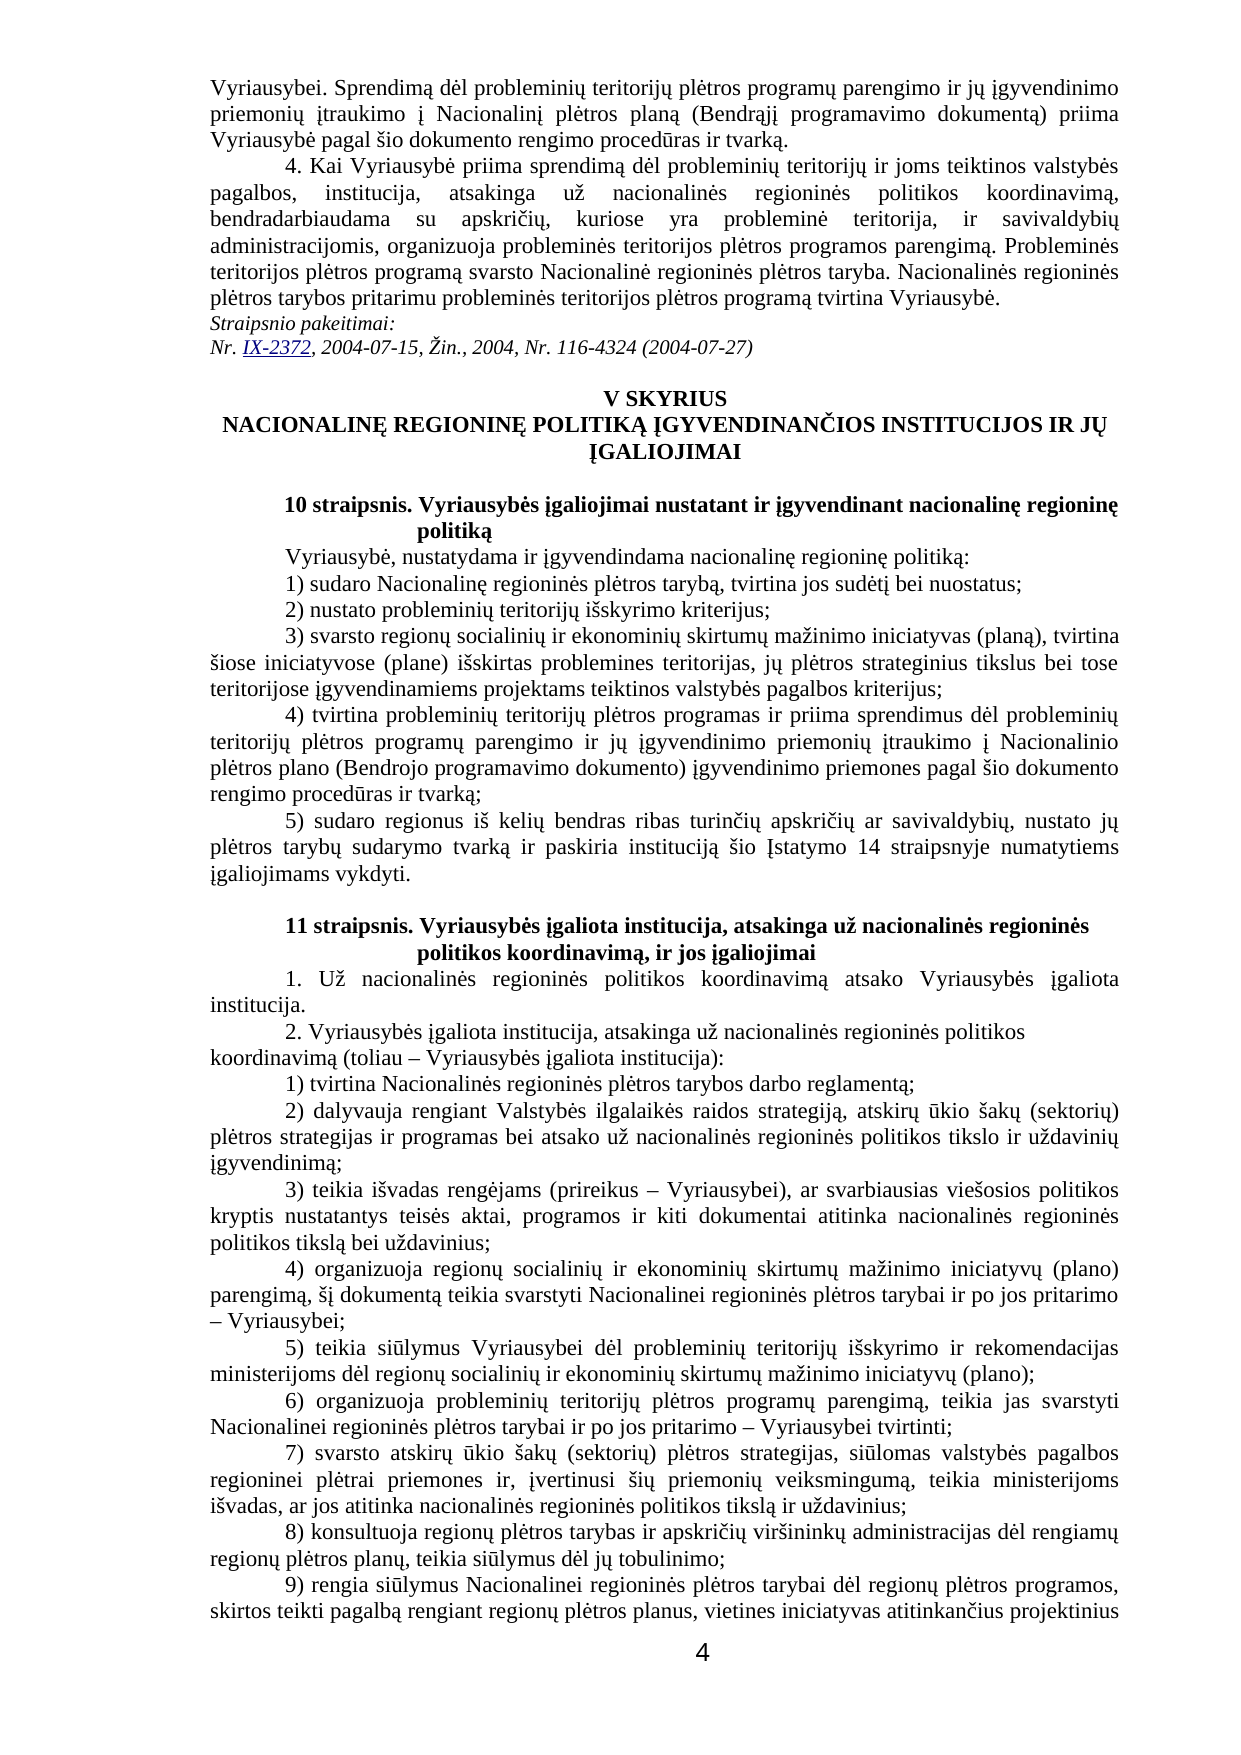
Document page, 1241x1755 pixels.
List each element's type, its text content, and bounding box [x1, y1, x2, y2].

text 4. Kai Vyriausybė priima sprendimą dėl probleminių teritorijų ir joms teiktinos valstybės pagalbos, institucija, atsakinga už nacionalinės regioninės politikos koordinavimą, bendradarbiaudama su apskričių, kuriose yra probleminė teritorija, ir savivaldybių administracijomis, organizuoja probleminės teritorijos plėtros programos parengimą. Probleminės teritorijos plėtros programą svarsto Nacionalinė regioninės plėtros taryba. Nacionalinės regioninės plėtros tarybos pritarimu probleminės teritorijos plėtros programą tvirtina Vyriausybė. [210, 153, 1120, 311]
subtitle NACIONALINĘ REGIONINĘ POLITIKĄ ĮGYVENDINANČIOS INSTITUCIJOS IR JŲ ĮGALIOJIMAI [210, 412, 1120, 464]
text 7) svarsto atskirų ūkio šakų (sektorių) plėtros strategijas, siūlomas valstybės pagalbos regioninei plėtrai priemones ir, įvertinusi šių priemonių veiksmingumą, teikia ministerijoms išvadas, ar jos atitinka nacionalinės regioninės politikos tikslą ir uždavinius; [210, 1439, 1120, 1518]
text 3) teikia išvadas rengėjams (prireikus – Vyriausybei), ar svarbiausias viešosios politikos kryptis nustatantys teisės aktai, programos ir kiti dokumentai atitinka nacionalinės regioninės politikos tikslą bei uždavinius; [210, 1176, 1120, 1255]
text 1. Už nacionalinės regioninės politikos koordinavimą atsako Vyriausybės įgaliota institucija. [210, 965, 1120, 1018]
text 4) organizuoja regionų socialinių ir ekonominių skirtumų mažinimo iniciatyvų (plano) parengimą, šį dokumentą teikia svarstyti Nacionalinei regioninės plėtros tarybai ir po jos pritarimo – Vyriausybei; [210, 1255, 1120, 1334]
text 4) tvirtina probleminių teritorijų plėtros programas ir priima sprendimus dėl probleminių teritorijų plėtros programų parengimo ir jų įgyvendinimo priemonių įtraukimo į Nacionalinio plėtros plano (Bendrojo programavimo dokumento) įgyvendinimo priemones pagal šio dokumento rengimo procedūras ir tvarką; [210, 701, 1120, 807]
text politiką [210, 517, 1120, 543]
text 9) rengia siūlymus Nacionalinei regioninės plėtros tarybai dėl regionų plėtros programos, skirtos teikti pagalbą rengiant regionų plėtros planus, vietines iniciatyvas atitinkančius projektinius [210, 1571, 1120, 1624]
text 6) organizuoja probleminių teritorijų plėtros programų parengimą, teikia jas svarstyti Nacionalinei regioninės plėtros tarybai ir po jos pritarimo – Vyriausybei tvirtinti; [210, 1387, 1120, 1439]
text politikos koordinavimą, ir jos įgaliojimai [417, 939, 1120, 965]
text 5) teikia siūlymus Vyriausybei dėl probleminių teritorijų išskyrimo ir rekomendacijas ministerijoms dėl regionų socialinių ir ekonominių skirtumų mažinimo iniciatyvų (plano); [210, 1334, 1120, 1387]
text 2) dalyvauja rengiant Valstybės ilgalaikės raidos strategiją, atskirų ūkio šakų (sektorių) plėtros strategijas ir programas bei atsako už nacionalinės regioninės politikos tikslo ir uždavinių įgyvendinimą; [210, 1097, 1120, 1176]
text 2. Vyriausybės įgaliota institucija, atsakinga už nacionalinės regioninės politikos koordinavimą (toliau – Vyriausybės įgaliota institucija): [210, 1018, 1120, 1070]
text 2) nustato probleminių teritorijų išskyrimo kriterijus; [210, 596, 1120, 622]
text 1) sudaro Nacionalinę regioninės plėtros tarybą, tvirtina jos sudėtį bei nuostatus; [210, 570, 1120, 596]
text 10 straipsnis. Vyriausybės įgaliojimai nustatant ir įgyvendinant nacionalinę regioninę [210, 491, 1120, 517]
text Vyriausybei. Sprendimą dėl probleminių teritorijų plėtros programų parengimo ir jų įgyvendinimo priemonių įtraukimo į Nacionalinį plėtros planą (Bendrąjį programavimo dokumentą) priima Vyriausybė pagal šio dokumento rengimo procedūras ir tvarką. [210, 73, 1120, 153]
text V SKYRIUS [210, 385, 1120, 412]
text 11 straipsnis. Vyriausybės įgaliota institucija, atsakinga už nacionalinės regioninės [285, 912, 1120, 939]
text Straipsnio pakeitimai: [210, 311, 1120, 335]
text 1) tvirtina Nacionalinės regioninės plėtros tarybos darbo reglamentą; [210, 1070, 1120, 1097]
text 5) sudaro regionus iš kelių bendras ribas turinčių apskričių ar savivaldybių, nustato jų plėtros tarybų sudarymo tvarką ir paskiria instituciją šio Įstatymo 14 straipsnyje numatytiems įgaliojimams vykdyti. [210, 807, 1120, 886]
text Vyriausybė, nustatydama ir įgyvendindama nacionalinę regioninę politiką: [210, 543, 1120, 570]
text 8) konsultuoja regionų plėtros tarybas ir apskričių viršininkų administracijas dėl rengiamų regionų plėtros planų, teikia siūlymus dėl jų tobulinimo; [210, 1518, 1120, 1571]
text Nr. IX-2372, 2004-07-15, Žin., 2004, Nr. 116-4324 (2004-07-27) [210, 335, 1120, 359]
text 3) svarsto regionų socialinių ir ekonominių skirtumų mažinimo iniciatyvas (planą), tvirtina šiose iniciatyvose (plane) išskirtas problemines teritorijas, jų plėtros strateginius tikslus bei tose teritorijose įgyvendinamiems projektams teiktinos valstybės pagalbos kriterijus; [210, 622, 1120, 701]
